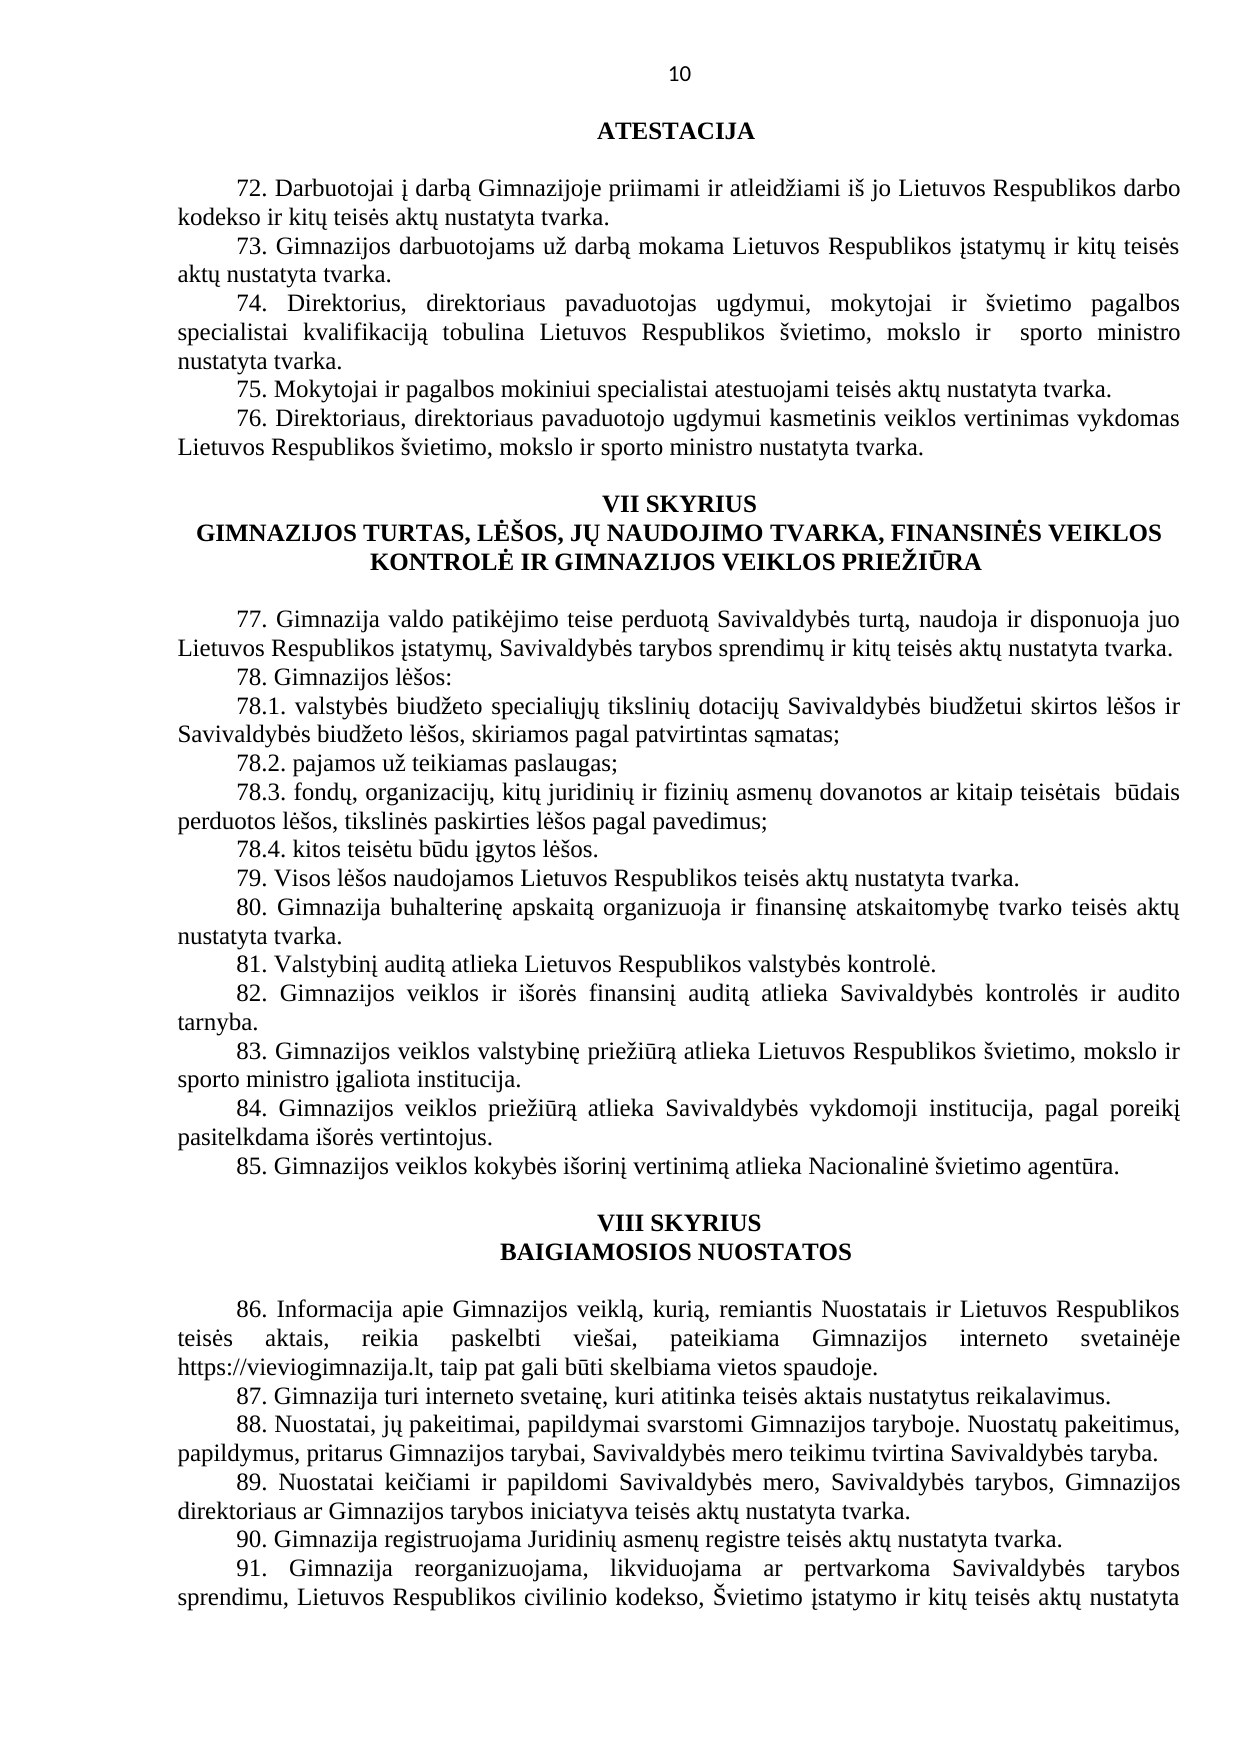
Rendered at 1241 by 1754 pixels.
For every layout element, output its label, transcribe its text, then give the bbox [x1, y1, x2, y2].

text 78.2. pajamos už teikiamas paslaugas; [177, 748, 1181, 777]
text GIMNAZIJOS TURTAS, LĖŠOS, JŲ NAUDOJIMO TVARKA, FINANSINĖS VEIKLOS KONTROLĖ IR GIMNAZIJOS VEIKLOS PRIEŽIŪRA [177, 518, 1181, 576]
text 90. Gimnazija registruojama Juridinių asmenų registre teisės aktų nustatyta tvarka. [177, 1524, 1181, 1553]
text 78.4. kitos teisėtu būdu įgytos lėšos. [177, 834, 1181, 863]
text 86. Informacija apie Gimnazijos veiklą, kurią, remiantis Nuostatais ir Lietuvos Respublikos teisės aktais, reikia paskelbti viešai, pateikiama Gimnazijos interneto svetainėje https://vieviogimnazija.lt, taip pat gali būti skelbiama vietos spaudoje. [177, 1294, 1181, 1381]
text 85. Gimnazijos veiklos kokybės išorinį vertinimą atlieka Nacionalinė švietimo agentūra. [177, 1151, 1181, 1179]
text 81. Valstybinį auditą atlieka Lietuvos Respublikos valstybės kontrolė. [177, 949, 1181, 978]
text BAIGIAMOSIOS NUOSTATOS [177, 1237, 1181, 1266]
text 76. Direktoriaus, direktoriaus pavaduotojo ugdymui kasmetinis veiklos vertinimas vykdomas Lietuvos Respublikos švietimo, mokslo ir sporto ministro nustatyta tvarka. [177, 403, 1181, 461]
text 72. Darbuotojai į darbą Gimnazijoje priimami ir atleidžiami iš jo Lietuvos Respublikos darbo kodekso ir kitų teisės aktų nustatyta tvarka. [177, 173, 1181, 231]
text 91. Gimnazija reorganizuojama, likviduojama ar pertvarkoma Savivaldybės tarybos sprendimu, Lietuvos Respublikos civilinio kodekso, Švietimo įstatymo ir kitų teisės aktų nustatyta [177, 1553, 1181, 1611]
text 88. Nuostatai, jų pakeitimai, papildymai svarstomi Gimnazijos taryboje. Nuostatų pakeitimus, papildymus, pritarus Gimnazijos tarybai, Savivaldybės mero teikimu tvirtina Savivaldybės taryba. [177, 1409, 1181, 1467]
text 78.1. valstybės biudžeto specialiųjų tikslinių dotacijų Savivaldybės biudžetui skirtos lėšos ir Savivaldybės biudžeto lėšos, skiriamos pagal patvirtintas sąmatas; [177, 691, 1181, 748]
text 84. Gimnazijos veiklos priežiūrą atlieka Savivaldybės vykdomoji institucija, pagal poreikį pasitelkdama išorės vertintojus. [177, 1093, 1181, 1151]
text 82. Gimnazijos veiklos ir išorės finansinį auditą atlieka Savivaldybės kontrolės ir audito tarnyba. [177, 978, 1181, 1036]
text 74. Direktorius, direktoriaus pavaduotojas ugdymui, mokytojai ir švietimo pagalbos specialistai kvalifikaciją tobulina Lietuvos Respublikos švietimo, mokslo ir sporto ministro nustatyta tvarka. [177, 288, 1181, 374]
text 87. Gimnazija turi interneto svetainę, kuri atitinka teisės aktais nustatytus reikalavimus. [177, 1381, 1181, 1409]
text VIII SKYRIUS [177, 1208, 1181, 1237]
text 79. Visos lėšos naudojamos Lietuvos Respublikos teisės aktų nustatyta tvarka. [177, 863, 1181, 892]
text 75. Mokytojai ir pagalbos mokiniui specialistai atestuojami teisės aktų nustatyta tvarka. [177, 374, 1181, 403]
text 73. Gimnazijos darbuotojams už darbą mokama Lietuvos Respublikos įstatymų ir kitų teisės aktų nustatyta tvarka. [177, 231, 1181, 288]
text 78. Gimnazijos lėšos: [177, 662, 1181, 691]
text ATESTACIJA [177, 116, 1181, 144]
text 89. Nuostatai keičiami ir papildomi Savivaldybės mero, Savivaldybės tarybos, Gimnazijos direktoriaus ar Gimnazijos tarybos iniciatyva teisės aktų nustatyta tvarka. [177, 1467, 1181, 1524]
text VII SKYRIUS [177, 489, 1181, 518]
text 83. Gimnazijos veiklos valstybinę priežiūrą atlieka Lietuvos Respublikos švietimo, mokslo ir sporto ministro įgaliota institucija. [177, 1036, 1181, 1093]
text 77. Gimnazija valdo patikėjimo teise perduotą Savivaldybės turtą, naudoja ir disponuoja juo Lietuvos Respublikos įstatymų, Savivaldybės tarybos sprendimų ir kitų teisės aktų nustatyta tvarka. [177, 604, 1181, 662]
text 78.3. fondų, organizacijų, kitų juridinių ir fizinių asmenų dovanotos ar kitaip teisėtais būdais perduotos lėšos, tikslinės paskirties lėšos pagal pavedimus; [177, 777, 1181, 834]
text 80. Gimnazija buhalterinę apskaitą organizuoja ir finansinę atskaitomybę tvarko teisės aktų nustatyta tvarka. [177, 892, 1181, 949]
